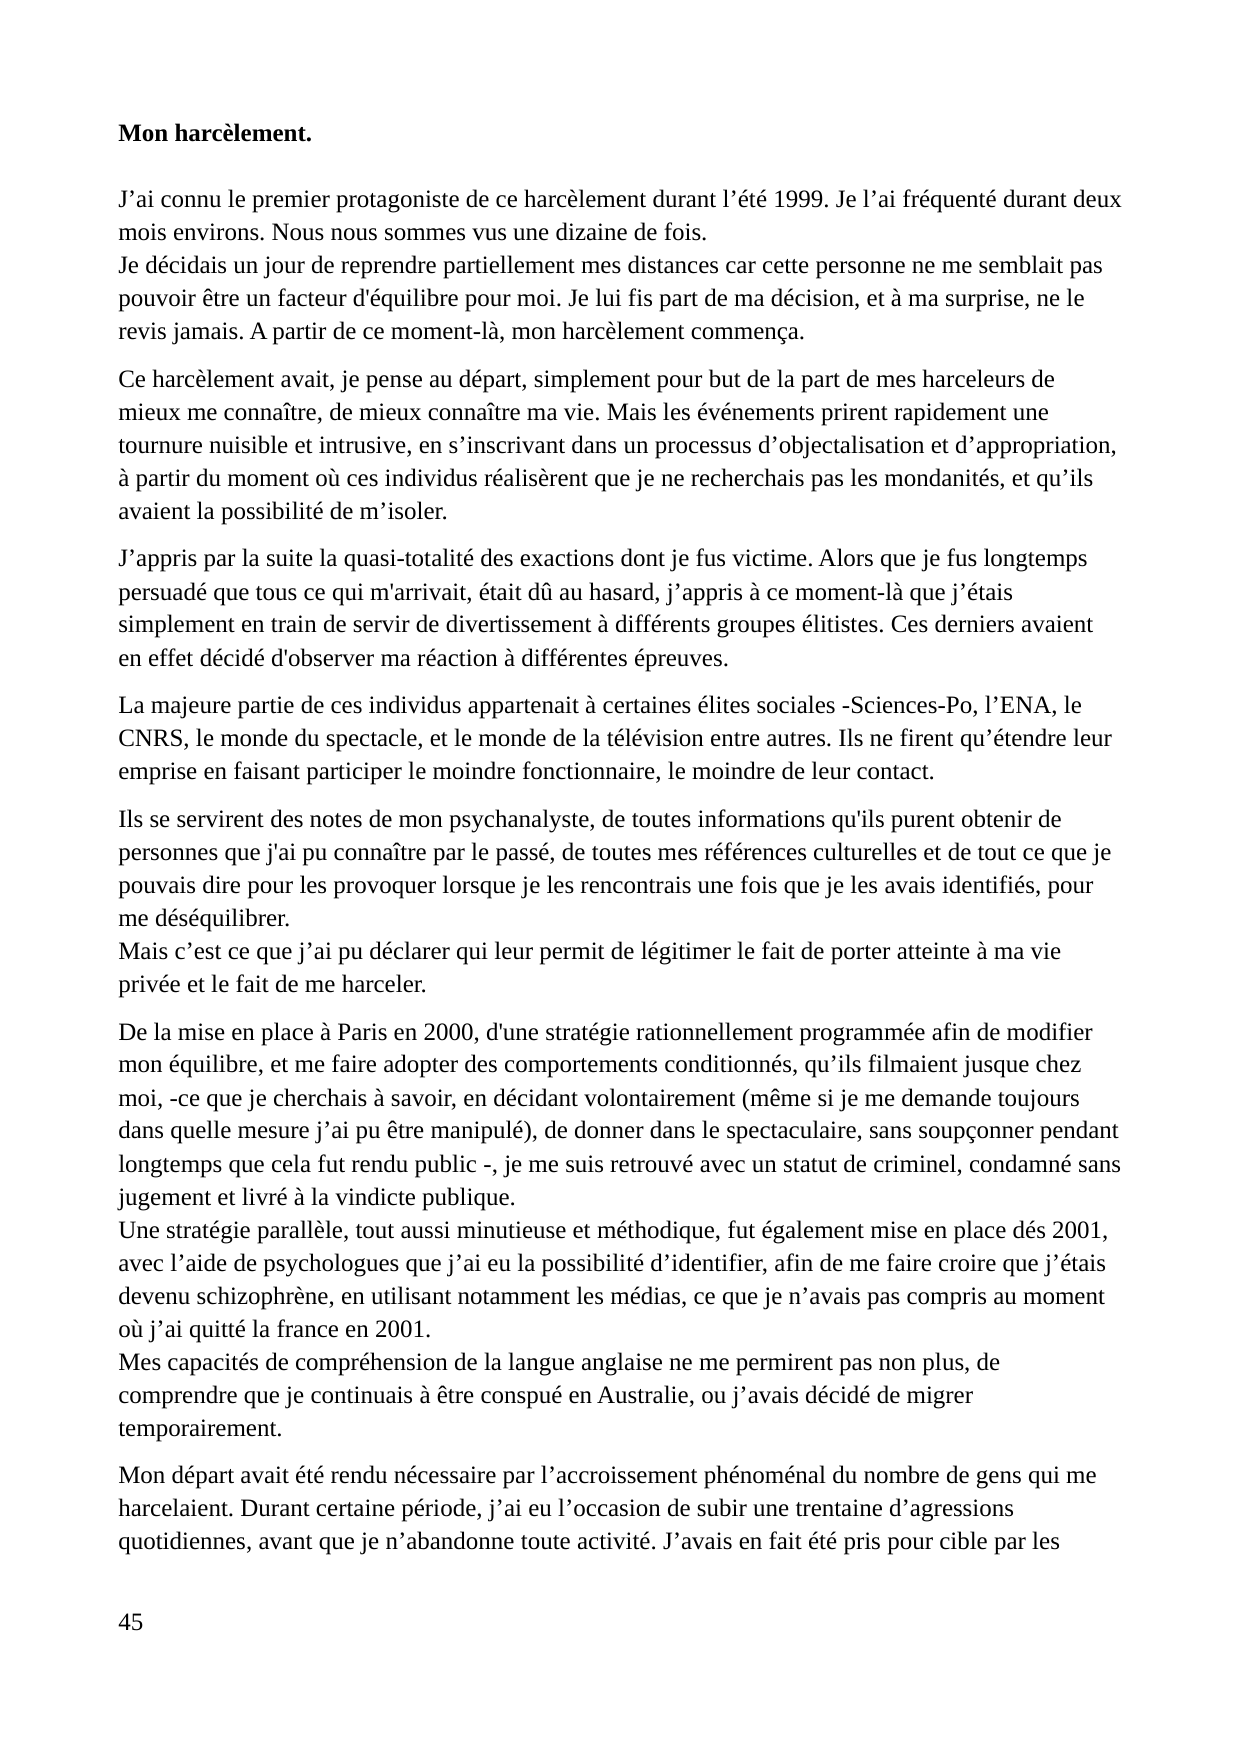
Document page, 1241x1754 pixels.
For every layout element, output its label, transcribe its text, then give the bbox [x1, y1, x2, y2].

text Mon départ avait été rendu nécessaire par l’accroissement phénoménal du nombre de gens qui me harcelaient. Durant certaine période, j’ai eu l’occasion de subir une trentaine d’agressions quotidiennes, avant que je n’abandonne toute activité. J’avais en fait été pris pour cible par les [118, 1460, 1122, 1555]
text La majeure partie de ces individus appartenait à certaines élites sociales -Sciences-Po, l’ENA, le CNRS, le monde du spectacle, et le monde de la télévision entre autres. Ils ne firent qu’étendre leur emprise en faisant participer le moindre fonctionnaire, le moindre de leur contact. [118, 690, 1122, 785]
text Ce harcèlement avait, je pense au départ, simplement pour but de la part de mes harceleurs de mieux me connaître, de mieux connaître ma vie. Mais les événements prirent rapidement une tournure nuisible et intrusive, en s’inscrivant dans un processus d’objectalisation et d’appropriation, à partir du moment où ces individus réalisèrent que je ne recherchais pas les mondanités, et qu’ils avaient la possibilité de m’isoler. [118, 364, 1122, 525]
text Ils se servirent des notes de mon psychanalyste, de toutes informations qu'ils purent obtenir de personnes que j'ai pu connaître par le passé, de toutes mes références culturelles et de tout ce que je pouvais dire pour les provoquer lorsque je les rencontrais une fois que je les avais identifiés, pour me déséquilibrer. Mais c’est ce que j’ai pu déclarer qui leur permit de légitimer le fait de porter atteinte à ma vie privée et le fait de me harceler. [118, 804, 1122, 998]
text Mon harcèlement. J’ai connu le premier protagoniste de ce harcèlement durant l’été 1999. Je l’ai fréquenté durant deux mois environs. Nous nous sommes vus une dizaine de fois. Je décidais un jour de reprendre partiellement mes distances car cette personne ne me semblait pas pouvoir être un facteur d'équilibre pour moi. Je lui fis part de ma décision, et à ma surprise, ne le revis jamais. A partir de ce moment-là, mon harcèlement commença. [118, 118, 1122, 345]
text De la mise en place à Paris en 2000, d'une stratégie rationnellement programmée afin de modifier mon équilibre, et me faire adopter des comportements conditionnés, qu’ils filmaient jusque chez moi, -ce que je cherchais à savoir, en décidant volontairement (même si je me demande toujours dans quelle mesure j’ai pu être manipulé), de donner dans le spectaculaire, sans soupçonner pendant longtemps que cela fut rendu public -, je me suis retrouvé avec un statut de criminel, condamné sans jugement et livré à la vindicte publique. Une stratégie parallèle, tout aussi minutieuse et méthodique, fut également mise en place dés 2001, avec l’aide de psychologues que j’ai eu la possibilité d’identifier, afin de me faire croire que j’étais devenu schizophrène, en utilisant notamment les médias, ce que je n’avais pas compris au moment où j’ai quitté la france en 2001. Mes capacités de compréhension de la langue anglaise ne me permirent pas non plus, de comprendre que je continuais à être conspué en Australie, ou j’avais décidé de migrer temporairement. [118, 1017, 1122, 1442]
text J’appris par la suite la quasi-totalité des exactions dont je fus victime. Alors que je fus longtemps persuadé que tous ce qui m'arrivait, était dû au hasard, j’appris à ce moment-là que j’étais simplement en train de servir de divertissement à différents groupes élitistes. Ces derniers avaient en effet décidé d'observer ma réaction à différentes épreuves. [118, 543, 1122, 671]
